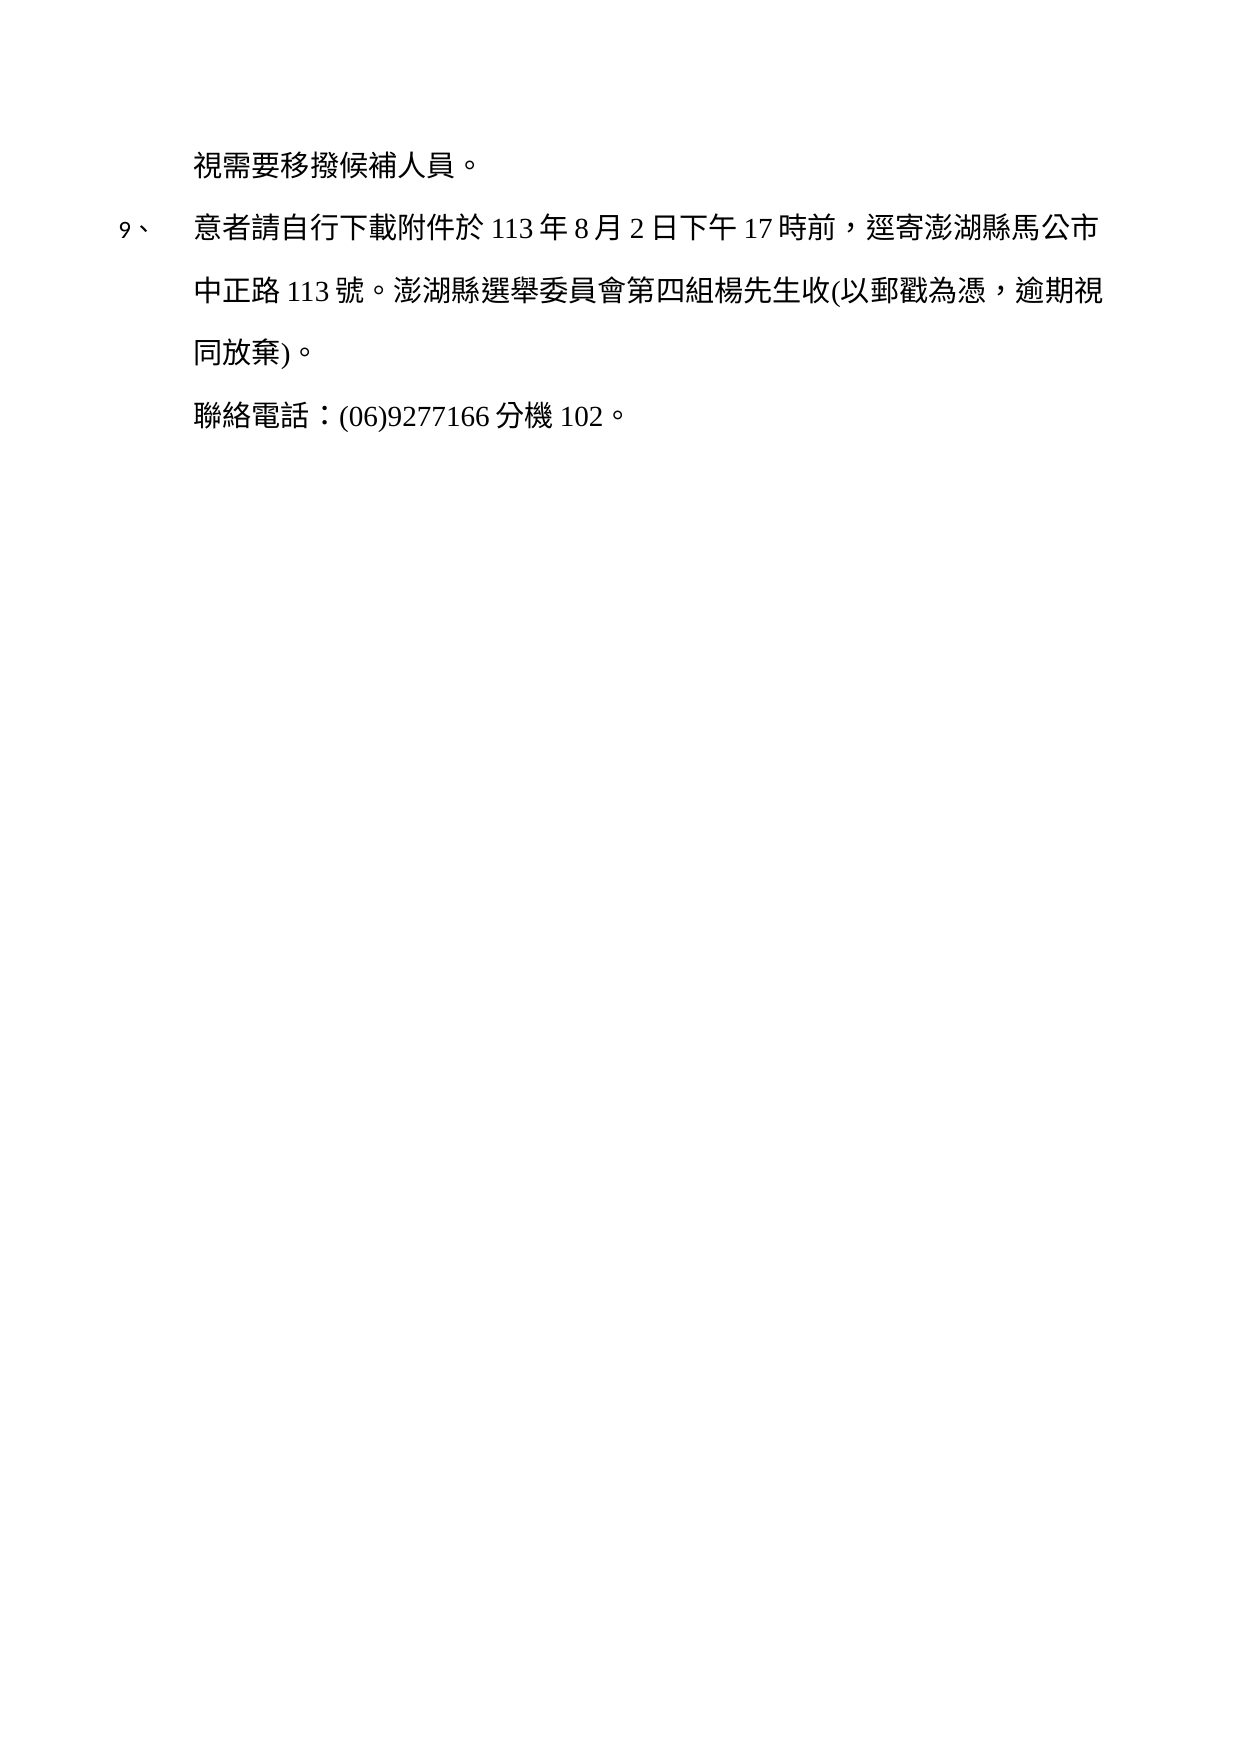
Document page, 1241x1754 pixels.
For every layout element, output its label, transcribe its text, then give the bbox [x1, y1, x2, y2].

list 資格條件經審查合格者，擇優通知面談。資格不符或未獲遴用者，恕不退件，亦不另行通知。本案甄選職缺除正取1名外，得增列候補人員1名，候補有效期間自甄選結果確定之翌日起6個月；正取人員移撥未果者，視需要移撥候補人員。 [118, 122, 1122, 184]
text 聯絡電話：(06)9277166分機102。 [193, 372, 1122, 434]
list 意者請自行下載附件於113年8月2日下午17時前，逕寄澎湖縣馬公市中正路113號。澎湖縣選舉委員會第四組楊先生收(以郵戳為憑，逾期視同放棄)。 [118, 184, 1122, 372]
